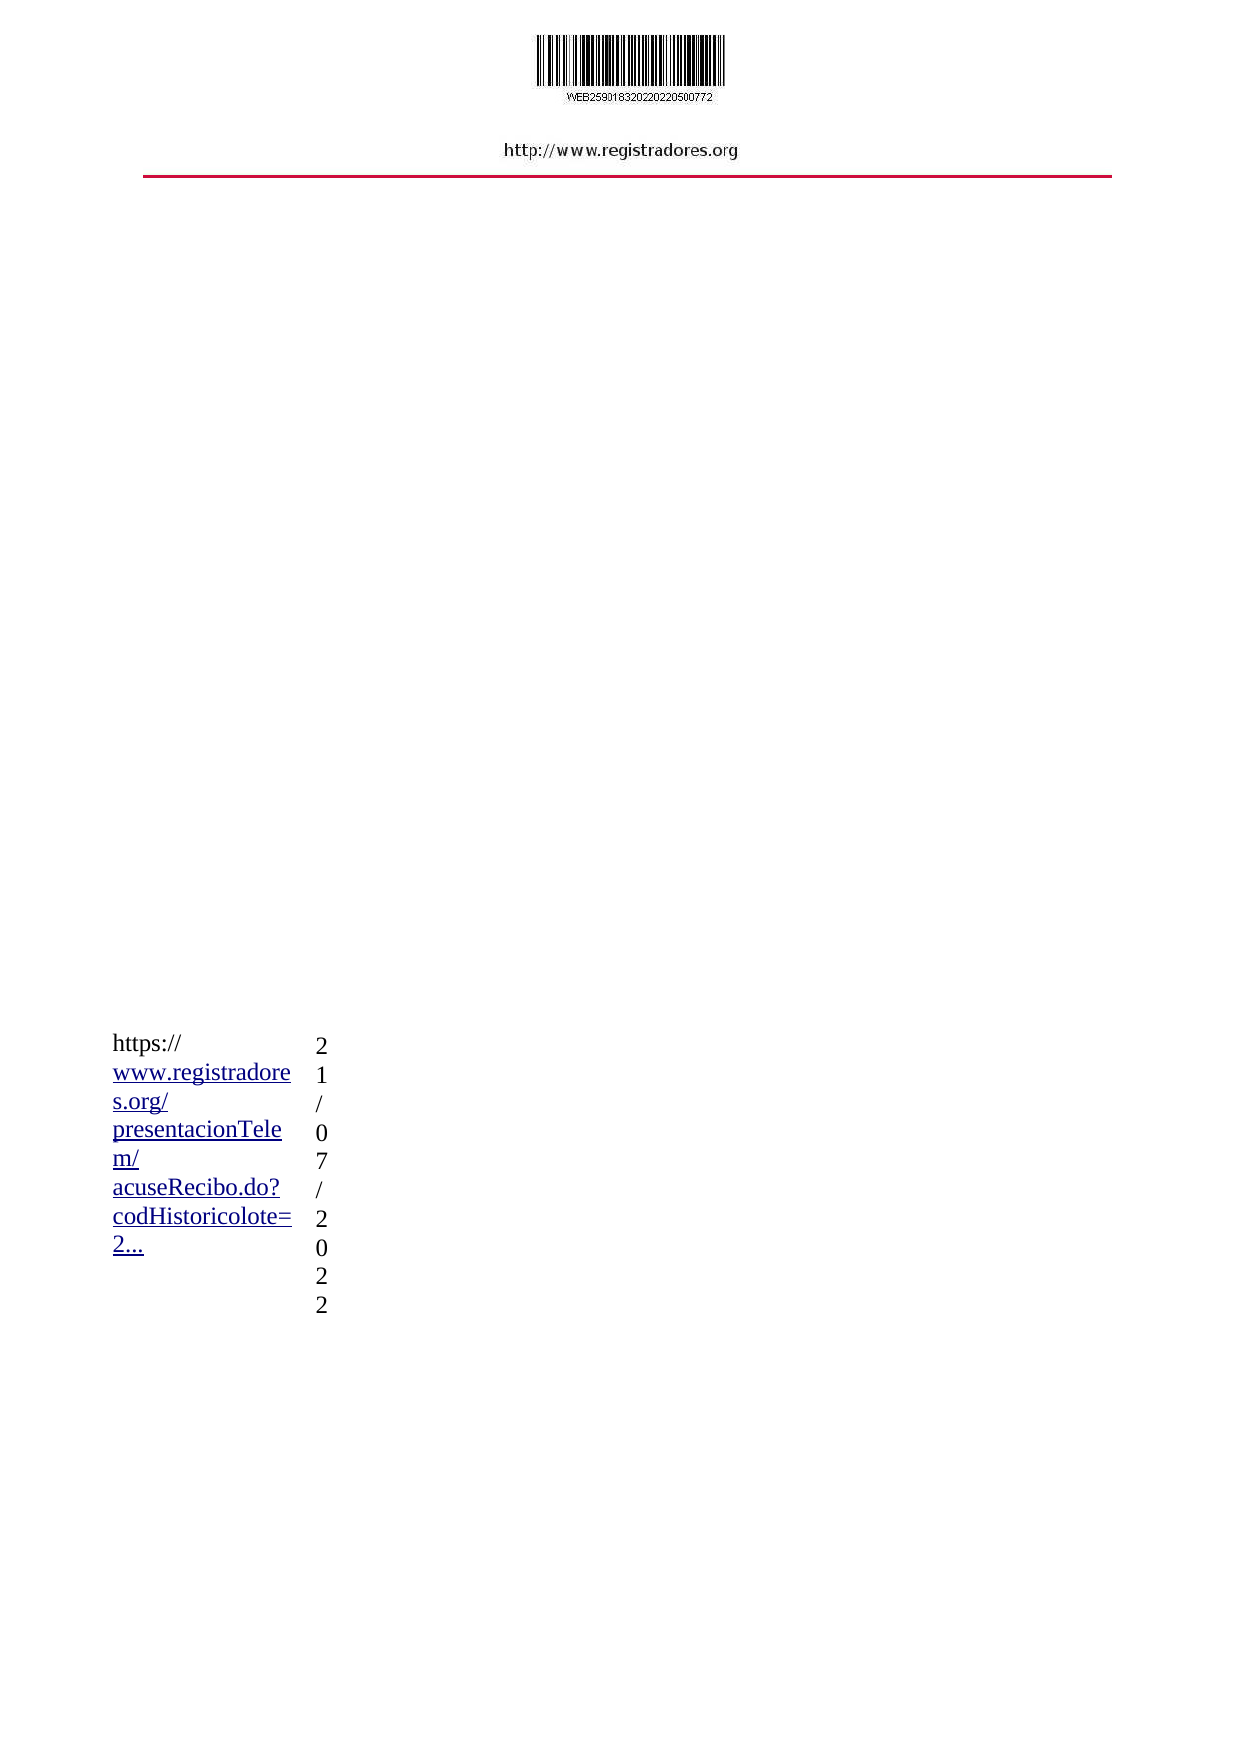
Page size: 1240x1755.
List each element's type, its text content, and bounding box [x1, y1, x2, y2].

subtitle https://www.registradores.org/presentacionTelem/acuseRecibo.do?codHistoricolote=2... [112, 1028, 298, 1258]
text 21/07/2022 [315, 1031, 332, 1319]
